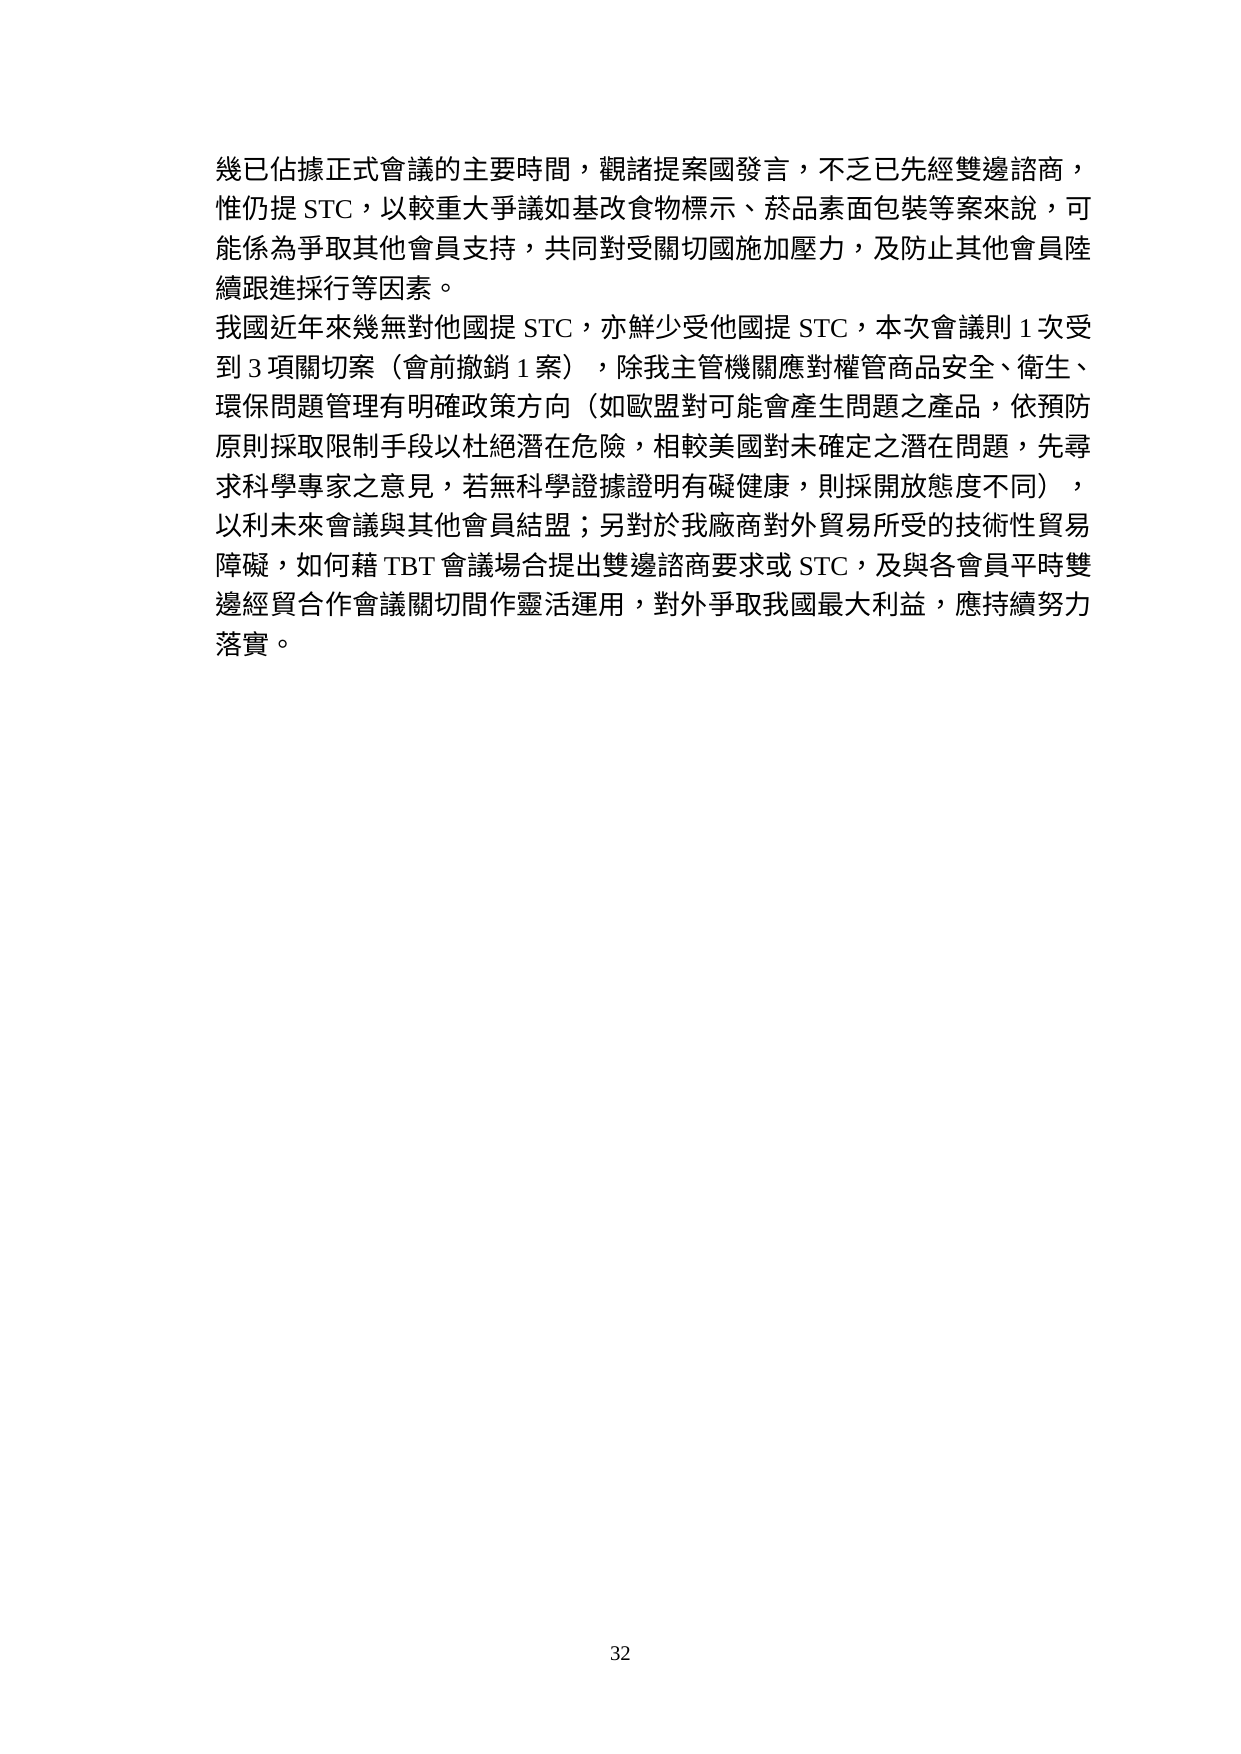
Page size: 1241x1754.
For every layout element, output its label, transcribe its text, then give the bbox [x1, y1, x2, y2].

list 靈活運用國際雙邊及多邊合作機制，對外爭取我國最大利益 查TBT例會議程，STC數量有逐漸增加趨勢，本次會議安排55項議案，幾已佔據正式會議的主要時間，觀諸提案國發言，不乏已先經雙邊諮商，惟仍提STC，以較重大爭議如基改食物標示、菸品素面包裝等案來說，可能係為爭取其他會員支持，共同對受關切國施加壓力，及防止其他會員陸續跟進採行等因素。 我國近年來幾無對他國提STC，亦鮮少受他國提STC，本次會議則1次受到3項關切案（會前撤銷1案），除我主管機關應對權管商品安全、衛生、環保問題管理有明確政策方向（如歐盟對可能會產生問題之產品，依預防原則採取限制手段以杜絕潛在危險，相較美國對未確定之潛在問題，先尋求科學專家之意見，若無科學證據證明有礙健康，則採開放態度不同），以利未來會議與其他會員結盟；另對於我廠商對外貿易所受的技術性貿易障礙，如何藉TBT會議場合提出雙邊諮商要求或STC，及與各會員平時雙邊經貿合作會議關切間作靈活運用，對外爭取我國最大利益，應持續努力落實。 [148, 148, 1092, 662]
